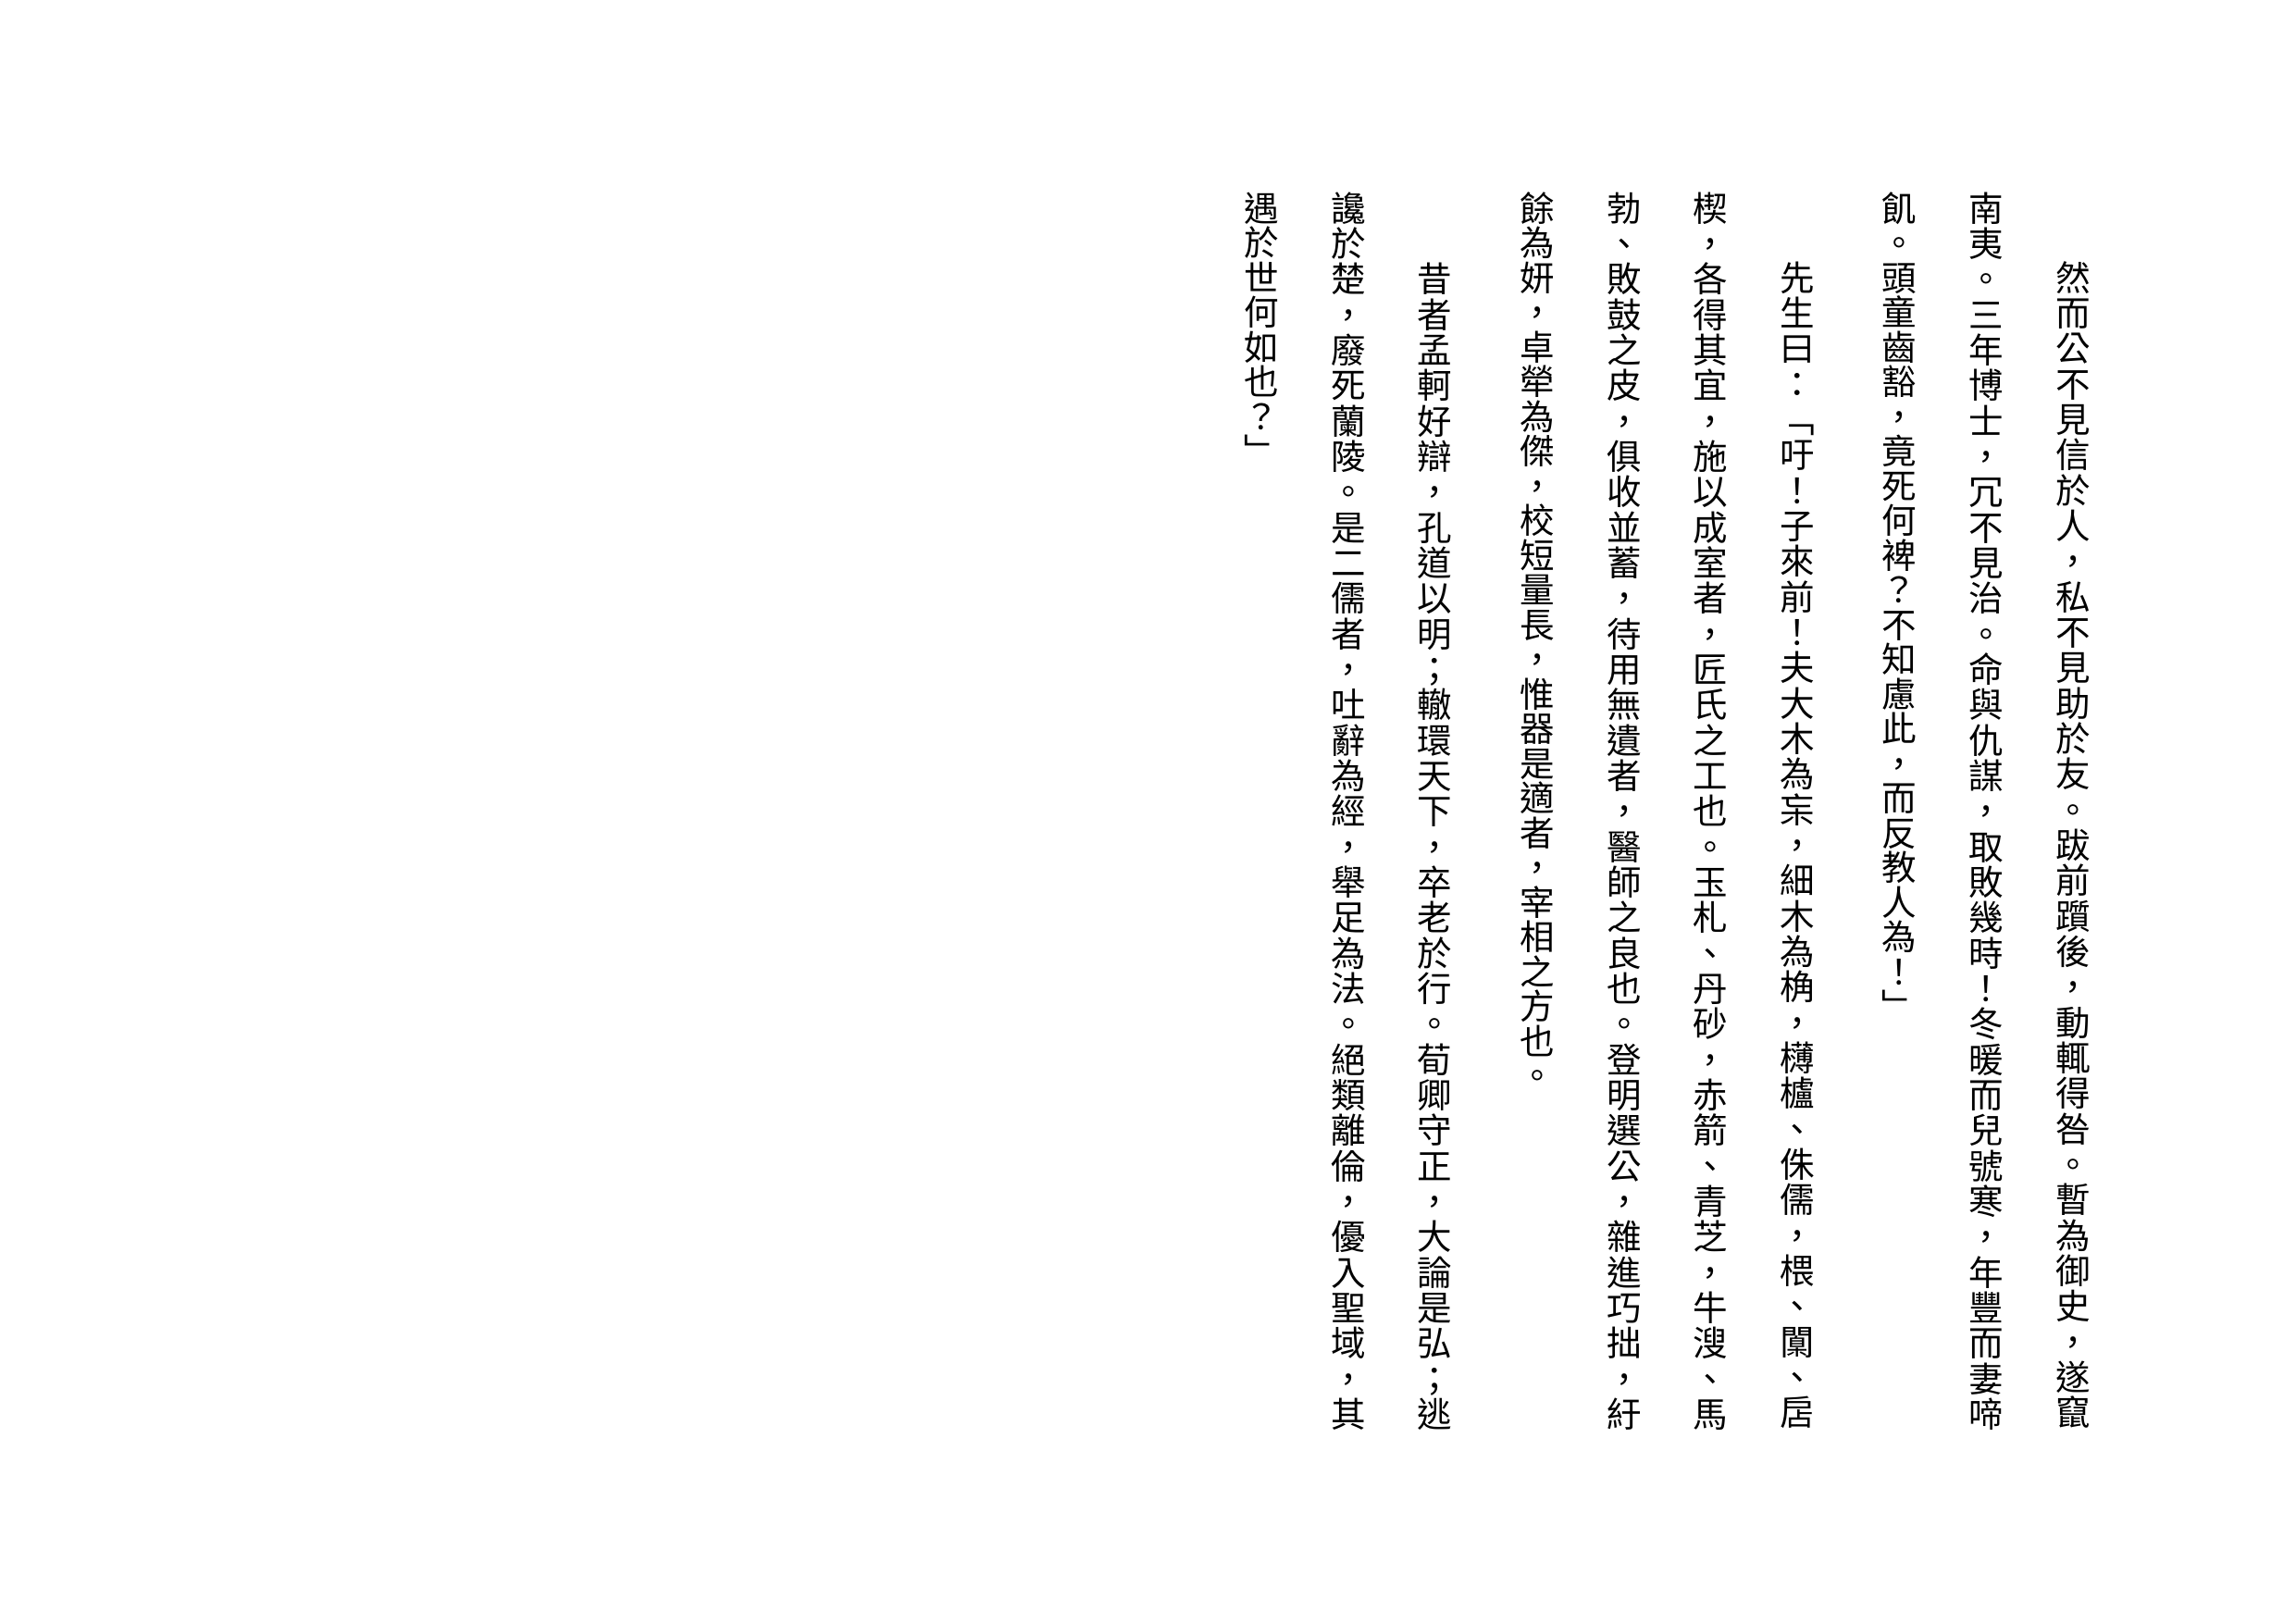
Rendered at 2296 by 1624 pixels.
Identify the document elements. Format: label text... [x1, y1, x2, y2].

text 先生曰：﹁吁！子來前！夫大木為杗，細木為桷，欂櫨、侏儒，椳、闑、扂、楔，各得其宜，施以成室者，匠氏之工也。玉札、丹砂，赤箭、青芝，牛溲、馬勃、敗鼓之皮，俱收並蓄，待用無遺者，醫師之良也。登明選公，雜進巧拙，紆餘為妍，卓犖為傑，校短量長，惟器是適者，宰相之方也。 [1508, 191, 1827, 1432]
text 昔者孟軻好辯，孔道以明；轍環天下，卒老於行。荀卿守正，大論是弘；逃讒於楚，廢死蘭陵。是二儒者，吐辭為經，舉足為法。絕類離倫，優入聖域，其遇於世何如也？﹂ [1233, 191, 1464, 1432]
text 然而公不見信於人，私不見助於友。跋前躓後，動輒得咎。暫為御史，遂竄南夷。三年博士，冗不見治。命與仇謀，取敗幾時！冬暖而兒號寒，年豐而妻啼飢。頭童齒豁，竟死何裨？不知慮此，而反教人為！﹂ [1871, 191, 2103, 1432]
